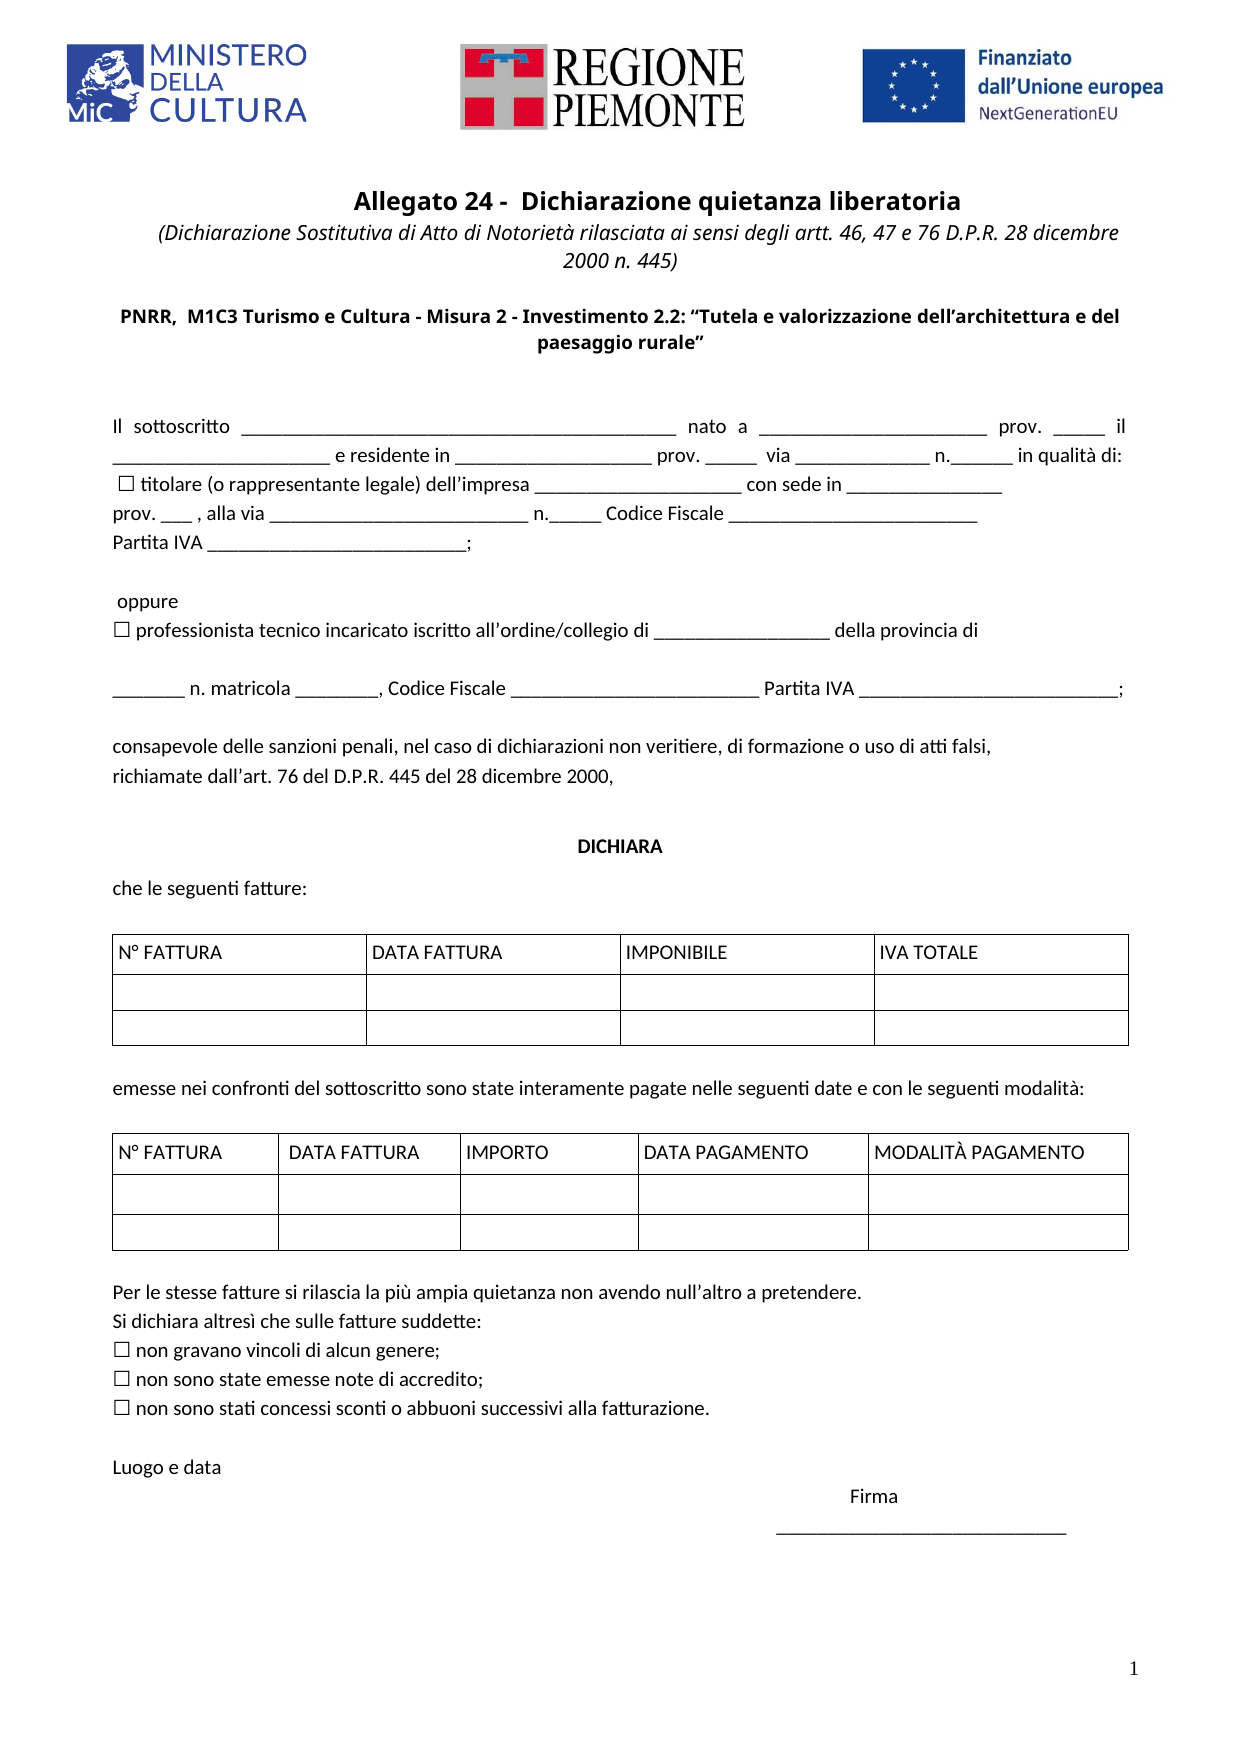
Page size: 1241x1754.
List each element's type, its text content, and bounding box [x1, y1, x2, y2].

table_cell [113, 1215, 278, 1250]
table_cell [461, 1175, 638, 1214]
table_header MODALITÀ PAGAMENTO [869, 1134, 1128, 1173]
picture [460, 44, 745, 130]
table_header DATA FATTURA [279, 1134, 460, 1173]
table_cell [113, 975, 366, 1010]
text Si dichiara altresì che sulle fatture suddette: [112, 1308, 1128, 1333]
picture [852, 40, 1181, 132]
text che le seguenti fatture: [112, 875, 1128, 901]
table_cell [367, 1011, 620, 1045]
text prov. ___ , alla via _________________________ n._____ Codice Fiscale ________________________ [112, 500, 1128, 526]
text Luogo e data [112, 1454, 1128, 1479]
text DICHIARA [112, 834, 1128, 859]
table_cell [875, 1011, 1128, 1045]
table_header N° FATTURA [113, 1134, 278, 1173]
table_header N° FATTURA [113, 935, 366, 974]
text richiamate dall’art. 76 del D.P.R. 445 del 28 dicembre 2000, [112, 763, 1128, 788]
table_cell [869, 1175, 1128, 1214]
table_cell [113, 1011, 366, 1045]
table_cell [367, 975, 620, 1010]
table_cell [621, 975, 874, 1010]
text ☐ non gravano vincoli di alcun genere; [112, 1337, 1128, 1363]
table_cell [113, 1175, 278, 1214]
text ☐ non sono state emesse note di accredito; [112, 1366, 1128, 1392]
text (Dichiarazione Sostitutiva di Atto di Notorietà rilasciata ai sensi degli artt. 46, 47 e 76 D.P.R. 28 dicembre 2000 n. 445) [112, 218, 1128, 275]
text Firma [112, 1483, 1128, 1508]
text Per le stesse fatture si rilascia la più ampia quietanza non avendo null’altro a pretendere. [112, 1279, 1128, 1304]
text oppure [112, 588, 1128, 613]
text ☐ non sono stati concessi sconti o abbuoni successivi alla fatturazione. [112, 1396, 1128, 1421]
text Partita IVA _________________________; [112, 529, 1128, 555]
table_cell [621, 1011, 874, 1045]
table_cell [869, 1215, 1128, 1250]
table_cell [639, 1175, 868, 1214]
picture [66, 44, 307, 122]
text Il sottoscritto __________________________________________ nato a ______________________ prov. _____ il _____________________ e residente in ___________________ prov. _____ via _____________ n.______ in qualità di: [112, 413, 1128, 467]
text Allegato 24 - Dichiarazione quietanza liberatoria [187, 184, 1128, 218]
table_cell [875, 975, 1128, 1010]
text _______ n. matricola ________, Codice Fiscale ________________________ Partita IVA _________________________; [112, 675, 1128, 701]
text ____________________________ [112, 1512, 1128, 1538]
text PNRR, M1C3 Turismo e Cultura - Misura 2 - Investimento 2.2: “Tutela e valorizzazione dell’architettura e del paesaggio rurale” [112, 303, 1128, 354]
table_header DATA PAGAMENTO [639, 1134, 868, 1173]
table_cell [639, 1215, 868, 1250]
table_header IMPONIBILE [621, 935, 874, 974]
table_header DATA FATTURA [367, 935, 620, 974]
text consapevole delle sanzioni penali, nel caso di dichiarazioni non veritiere, di formazione o uso di atti falsi, [112, 734, 1128, 759]
table_cell [279, 1215, 460, 1250]
table_header IVA TOTALE [875, 935, 1128, 974]
table_cell [279, 1175, 460, 1214]
text emesse nei confronti del sottoscritto sono state interamente pagate nelle seguenti date e con le seguenti modalità: [112, 1075, 1128, 1100]
text ☐ titolare (o rappresentante legale) dell’impresa ____________________ con sede in _______________ [112, 471, 1128, 497]
table_header IMPORTO [461, 1134, 638, 1173]
table_cell [461, 1215, 638, 1250]
text ☐ professionista tecnico incaricato iscritto all’ordine/collegio di _________________ della provincia di [112, 617, 1128, 642]
